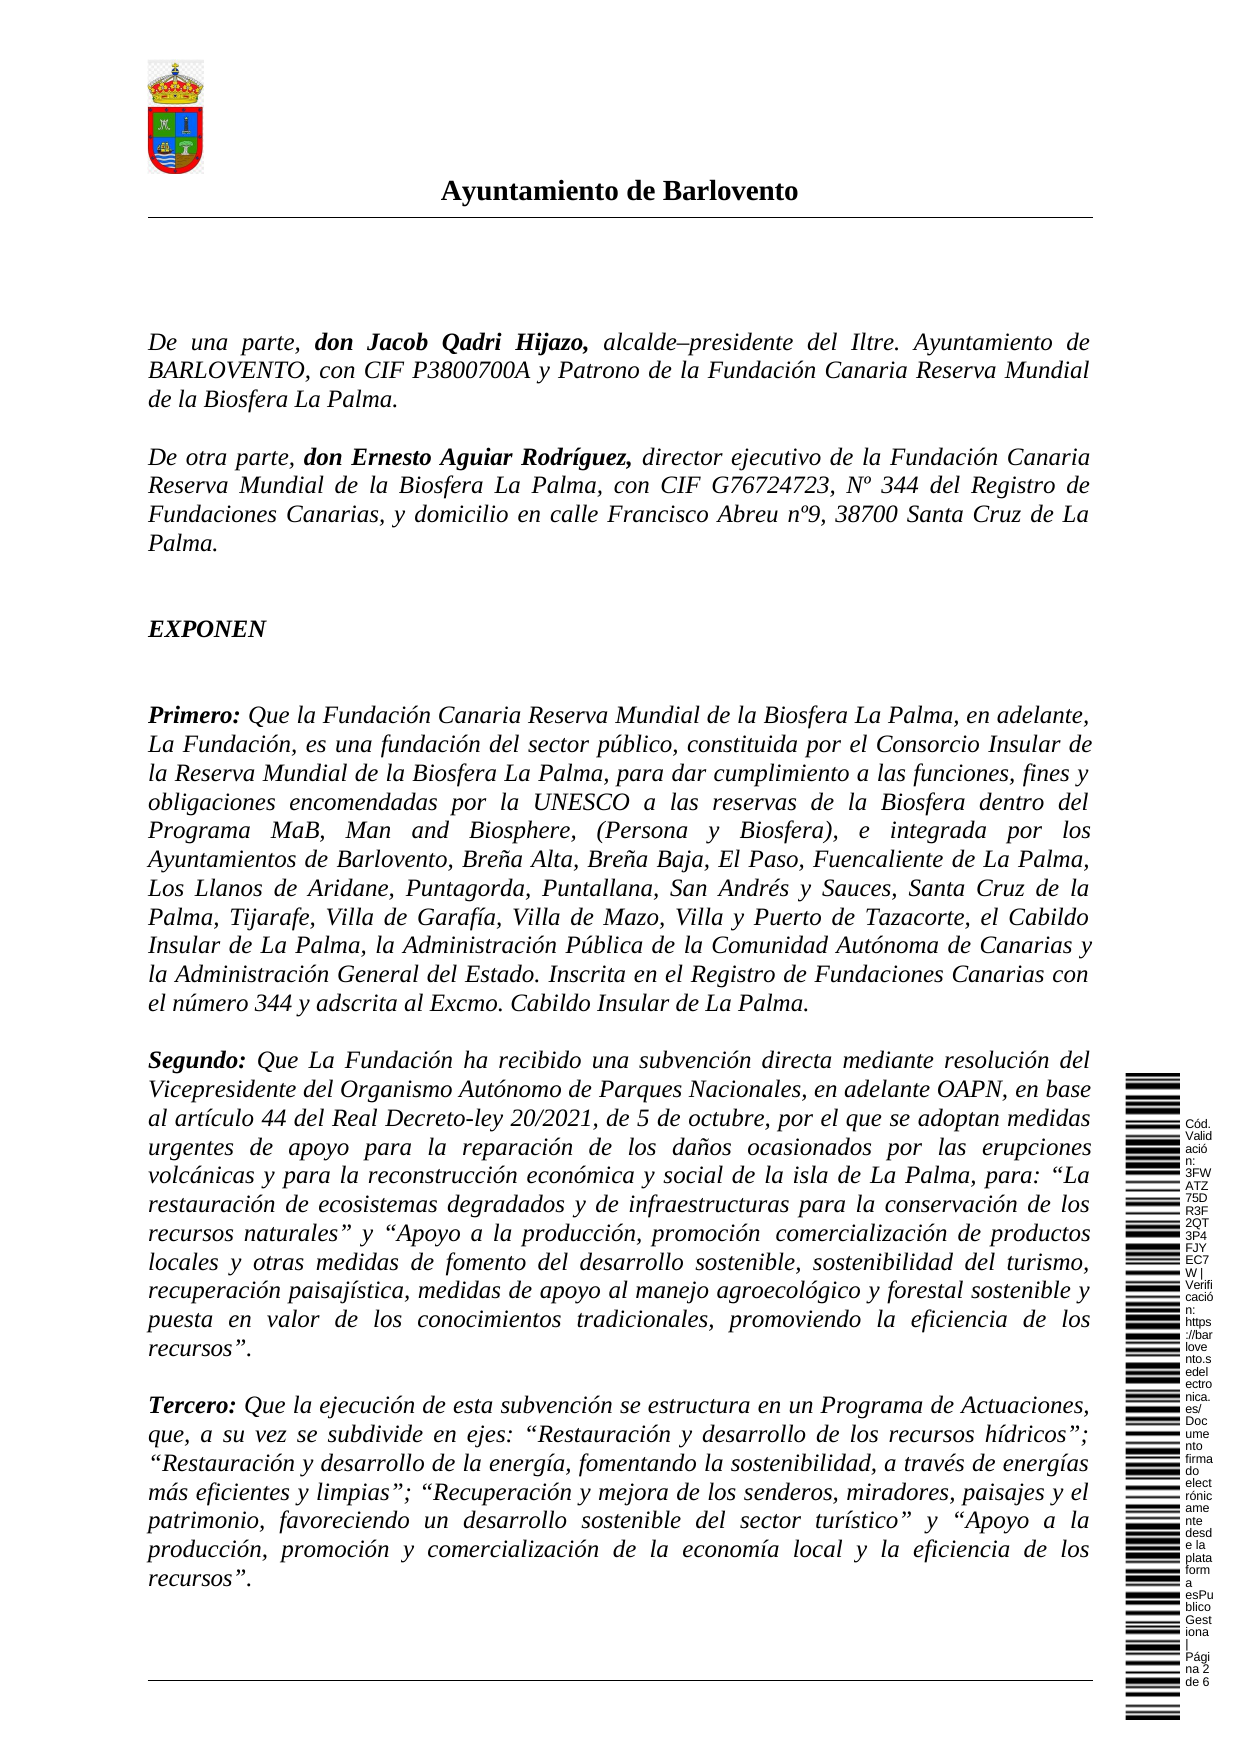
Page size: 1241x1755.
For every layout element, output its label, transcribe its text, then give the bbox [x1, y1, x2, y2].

text Segundo: Que La Fundación ha recibido una subvención directa mediante resolución del Vicepresidente del Organismo Autónomo de Parques Nacionales, en adelante OAPN, en base al artículo 44 del Real Decreto-ley 20/2021, de 5 de octubre, por el que se adoptan medidas urgentes de apoyo para la reparación de los daños ocasionados por las erupciones volcánicas y para la reconstrucción económica y social de la isla de La Palma, para: “La restauración de ecosistemas degradados y de infraestructuras para la conservación de los recursos naturales” y “Apoyo a la producción, promoción comercialización de productos locales y otras medidas de fomento del desarrollo sostenible, sostenibilidad del turismo, recuperación paisajística, medidas de apoyo al manejo agroecológico y forestal sostenible y puesta en valor de los conocimientos tradicionales, promoviendo la eficiencia de los recursos”. [148, 1045, 1093, 1362]
text Cód. Validación: 3FWATZ75DR3F2QT3P4FJYEC7W | Verificación: https://barlovento.sedelectronica.es/ Documento firmado electrónicamente desde la plataforma esPublico Gestiona | Página 2 de 6 [1185, 1119, 1214, 1689]
text Primero: Que la Fundación Canaria Reserva Mundial de la Biosfera La Palma, en adelante, La Fundación, es una fundación del sector público, constituida por el Consorcio Insular de la Reserva Mundial de la Biosfera La Palma, para dar cumplimiento a las funciones, fines y obligaciones encomendadas por la UNESCO a las reservas de la Biosfera dentro del Programa MaB, Man and Biosphere, (Persona y Biosfera), e integrada por los Ayuntamientos de Barlovento, Breña Alta, Breña Baja, El Paso, Fuencaliente de La Palma, Los Llanos de Aridane, Puntagorda, Puntallana, San Andrés y Sauces, Santa Cruz de la Palma, Tijarafe, Villa de Garafía, Villa de Mazo, Villa y Puerto de Tazacorte, el Cabildo Insular de La Palma, la Administración Pública de la Comunidad Autónoma de Canarias y la Administración General del Estado. Inscrita en el Registro de Fundaciones Canarias con el número 344 y adscrita al Excmo. Cabildo Insular de La Palma. [148, 700, 1093, 1017]
subtitle EXPONEN [148, 614, 1191, 643]
text De una parte, don Jacob Qadri Hijazo, alcalde–presidente del Iltre. Ayuntamiento de BARLOVENTO, con CIF P3800700A y Patrono de la Fundación Canaria Reserva Mundial de la Biosfera La Palma. [148, 327, 1093, 413]
text De otra parte, don Ernesto Aguiar Rodríguez, director ejecutivo de la Fundación Canaria Reserva Mundial de la Biosfera La Palma, con CIF G76724723, Nº 344 del Registro de Fundaciones Canarias, y domicilio en calle Francisco Abreu nº9, 38700 Santa Cruz de La Palma. [148, 442, 1093, 557]
text Tercero: Que la ejecución de esta subvención se estructura en un Programa de Actuaciones, que, a su vez se subdivide en ejes: “Restauración y desarrollo de los recursos hídricos”; “Restauración y desarrollo de la energía, fomentando la sostenibilidad, a través de energías más eficientes y limpias”; “Recuperación y mejora de los senderos, miradores, paisajes y el patrimonio, favoreciendo un desarrollo sostenible del sector turístico” y “Apoyo a la producción, promoción y comercialización de la economía local y la eficiencia de los recursos”. [148, 1391, 1093, 1592]
